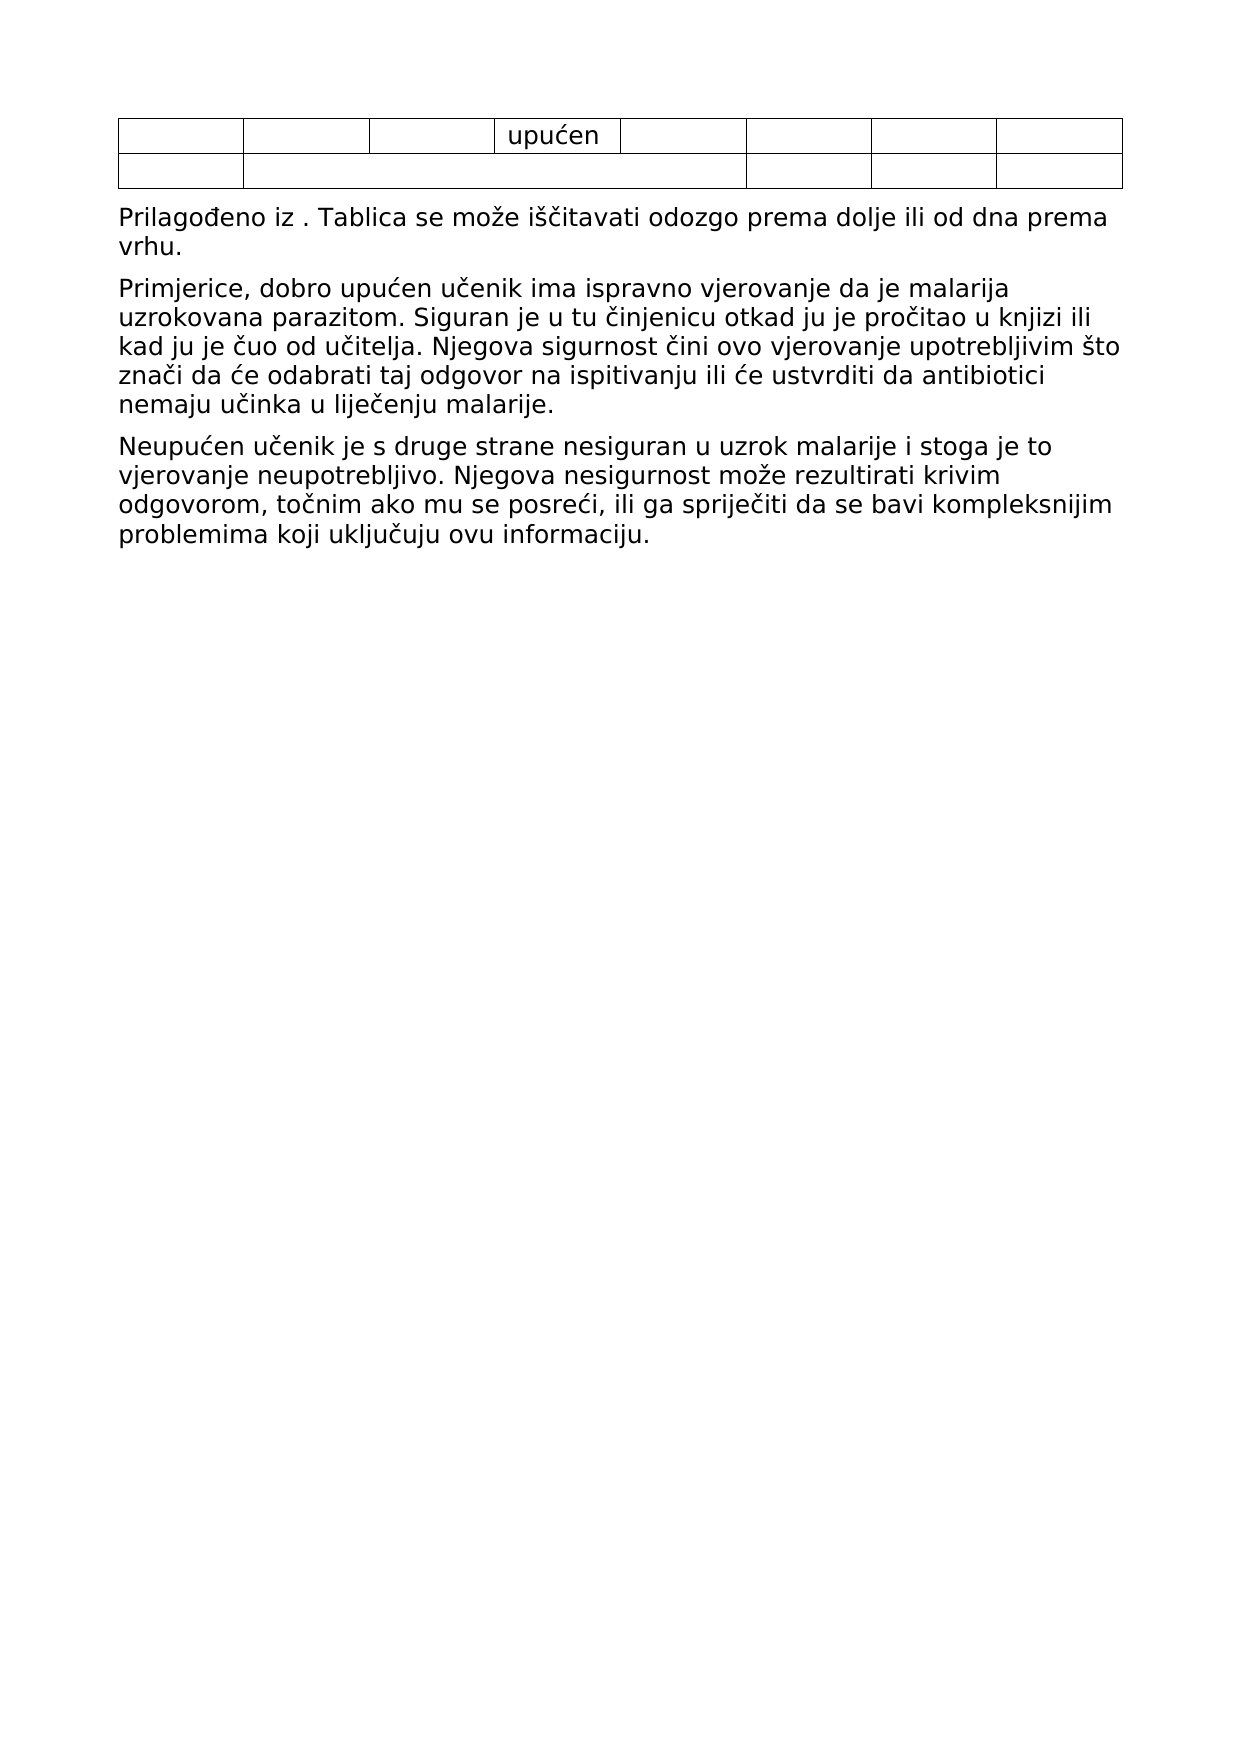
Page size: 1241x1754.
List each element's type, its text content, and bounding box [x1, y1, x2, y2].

table_cell [872, 154, 996, 188]
text Prilagođeno iz . Tablica se može iščitavati odozgo prema dolje ili od dna prema vrhu. [118, 203, 1122, 262]
table_cell [997, 119, 1122, 153]
table_cell [747, 119, 871, 153]
table_cell [244, 154, 746, 188]
table_cell upućen [495, 119, 620, 153]
table_cell [872, 119, 996, 153]
table_cell [370, 119, 494, 153]
text Neupućen učenik je s druge strane nesiguran u uzrok malarije i stoga je to vjerovanje neupotrebljivo. Njegova nesigurnost može rezultirati krivim odgovorom, točnim ako mu se posreći, ili ga spriječiti da se bavi kompleksnijim problemima koji uključuju ovu informaciju. [118, 432, 1122, 549]
table_cell [119, 119, 243, 153]
table_cell [997, 154, 1122, 188]
table_cell [621, 119, 746, 153]
table_cell [244, 119, 369, 153]
text Primjerice, dobro upućen učenik ima ispravno vjerovanje da je malarija uzrokovana parazitom. Siguran je u tu činjenicu otkad ju je pročitao u knjizi ili kad ju je čuo od učitelja. Njegova sigurnost čini ovo vjerovanje upotrebljivim što znači da će odabrati taj odgovor na ispitivanju ili će ustvrditi da antibiotici nemaju učinka u liječenju malarije. [118, 274, 1122, 420]
table_cell [747, 154, 871, 188]
table_cell [119, 154, 243, 188]
